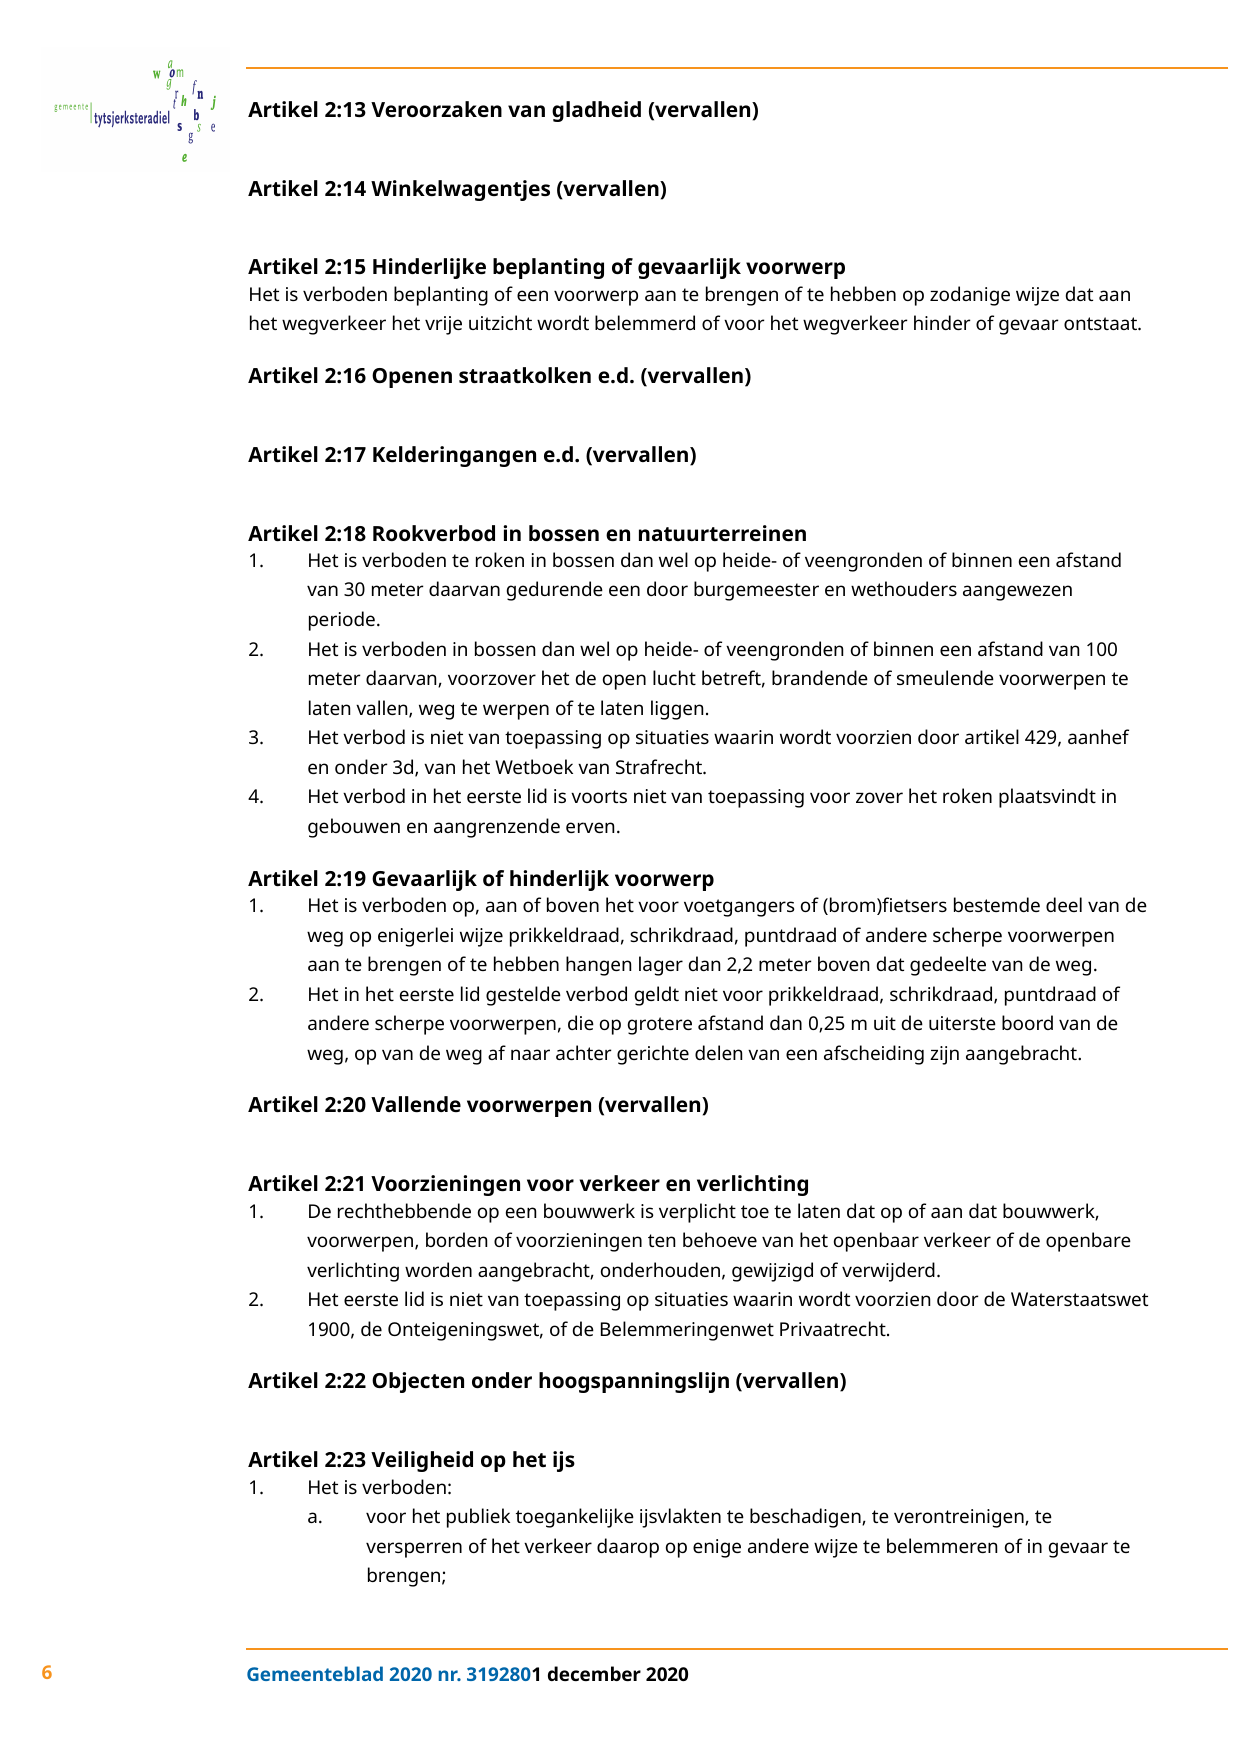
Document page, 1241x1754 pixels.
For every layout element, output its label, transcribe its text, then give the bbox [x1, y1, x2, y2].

text Het is verboden beplanting of een voorwerp aan te brengen of te hebben op zodanige wijze dat aan het wegverkeer het vrije uitzicht wordt belemmerd of voor het wegverkeer hinder of gevaar ontstaat. [248, 281, 1152, 336]
text Artikel 2:18 Rookverbod in bossen en natuurterreinen [248, 519, 1152, 547]
list Het is verboden: [248, 1474, 1152, 1499]
text Artikel 2:17 Kelderingangen e.d. (vervallen) [248, 440, 1152, 468]
text Artikel 2:19 Gevaarlijk of hinderlijk voorwerp [248, 864, 1152, 892]
text Artikel 2:20 Vallende voorwerpen (vervallen) [248, 1091, 1152, 1119]
list voor het publiek toegankelijke ijsvlakten te beschadigen, te verontreinigen, te versperren of het verkeer daarop op enige andere wijze te belemmeren of in gevaar te brengen; [307, 1503, 1152, 1588]
text Artikel 2:16 Openen straatkolken e.d. (vervallen) [248, 361, 1152, 389]
text Artikel 2:15 Hinderlijke beplanting of gevaarlijk voorwerp [248, 252, 1152, 281]
text Artikel 2:23 Veiligheid op het ijs [248, 1445, 1152, 1474]
list Het eerste lid is niet van toepassing op situaties waarin wordt voorzien door de Waterstaatswet 1900, de Onteigeningswet, of de Belemmeringenwet Privaatrecht. [248, 1287, 1152, 1342]
picture [41, 47, 231, 172]
text Artikel 2:14 Winkelwagentjes (vervallen) [248, 174, 1152, 202]
text Artikel 2:21 Voorzieningen voor verkeer en verlichting [248, 1169, 1152, 1198]
list Het is verboden in bossen dan wel op heide- of veengronden of binnen een afstand van 100 meter daarvan, voorzover het de open lucht betreft, brandende of smeulende voorwerpen te laten vallen, weg te werpen of te laten liggen. [248, 636, 1152, 721]
list De rechthebbende op een bouwwerk is verplicht toe te laten dat op of aan dat bouwwerk, voorwerpen, borden of voorzieningen ten behoeve van het openbaar verkeer of de openbare verlichting worden aangebracht, onderhouden, gewijzigd of verwijderd. [248, 1198, 1152, 1283]
list Het in het eerste lid gestelde verbod geldt niet voor prikkeldraad, schrikdraad, puntdraad of andere scherpe voorwerpen, die op grotere afstand dan 0,25 m uit de uiterste boord van de weg, op van de weg af naar achter gerichte delen van een afscheiding zijn aangebracht. [248, 981, 1152, 1066]
text Artikel 2:13 Veroorzaken van gladheid (vervallen) [248, 95, 1152, 123]
list Het is verboden te roken in bossen dan wel op heide- of veengronden of binnen een afstand van 30 meter daarvan gedurende een door burgemeester en wethouders aangewezen periode. [248, 547, 1152, 632]
list Het verbod is niet van toepassing op situaties waarin wordt voorzien door artikel 429, aanhef en onder 3d, van het Wetboek van Strafrecht. [248, 724, 1152, 780]
list Het is verboden op, aan of boven het voor voetgangers of (brom)fietsers bestemde deel van de weg op enigerlei wijze prikkeldraad, schrikdraad, puntdraad of andere scherpe voorwerpen aan te brengen of te hebben hangen lager dan 2,2 meter boven dat gedeelte van de weg. [248, 892, 1152, 977]
list Het verbod in het eerste lid is voorts niet van toepassing voor zover het roken plaatsvindt in gebouwen en aangrenzende erven. [248, 784, 1152, 839]
text Artikel 2:22 Objecten onder hoogspanningslijn (vervallen) [248, 1367, 1152, 1395]
